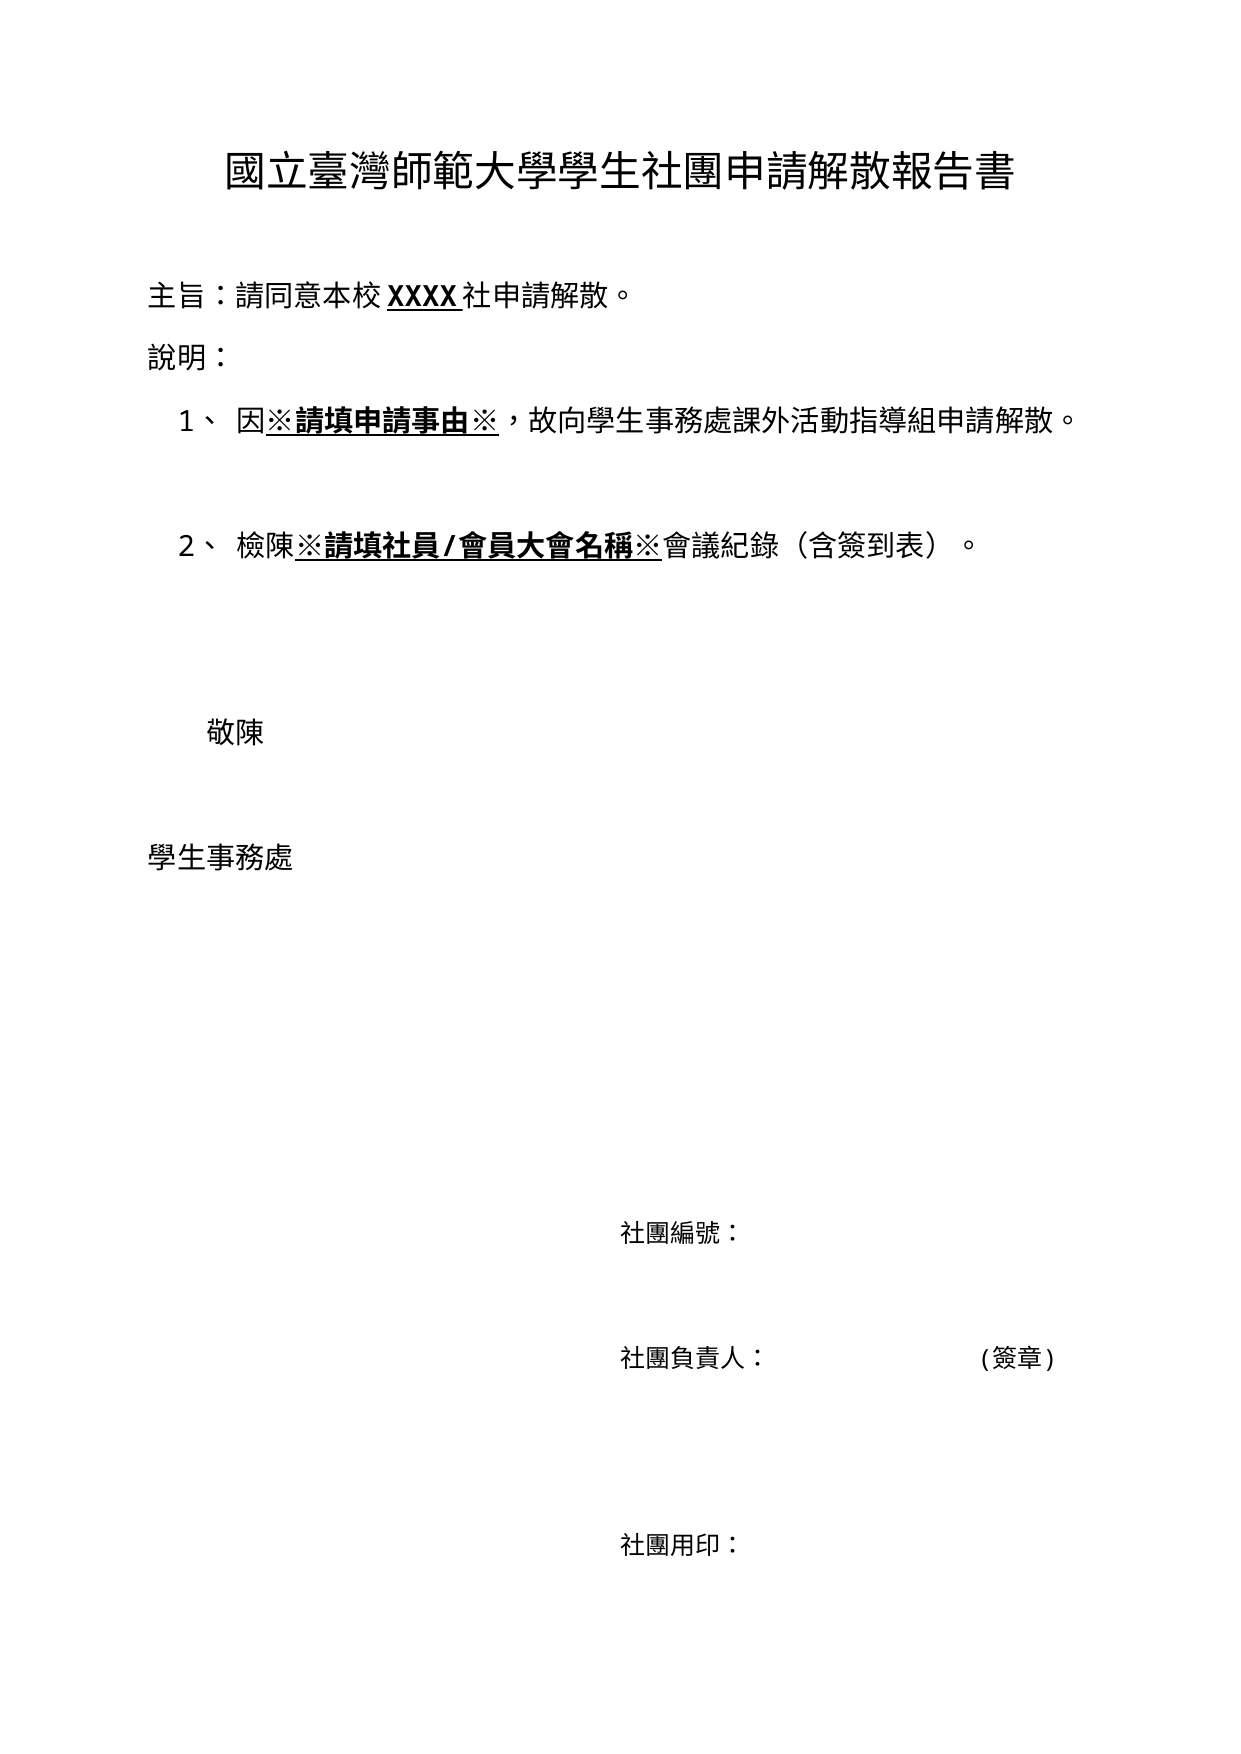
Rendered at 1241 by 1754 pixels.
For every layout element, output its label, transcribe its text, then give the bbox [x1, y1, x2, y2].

list 因※請填申請事由※，故向學生事務處課外活動指導組申請解散。 [177, 377, 1092, 439]
text 主旨：請同意本校XXXX社申請解散。 [148, 252, 1092, 314]
text 社團編號： [177, 1189, 1092, 1252]
text 說明： [148, 314, 1092, 377]
text 國立臺灣師範大學學生社團申請解散報告書 [148, 127, 1092, 189]
text 學生事務處 [148, 814, 1092, 877]
text 敬陳 [148, 689, 1092, 752]
text 社團用印： [177, 1502, 1092, 1564]
text 社團負責人： (簽章) [177, 1314, 1092, 1377]
list 檢陳※請填社員/會員大會名稱※會議紀錄（含簽到表）。 [177, 502, 1092, 564]
